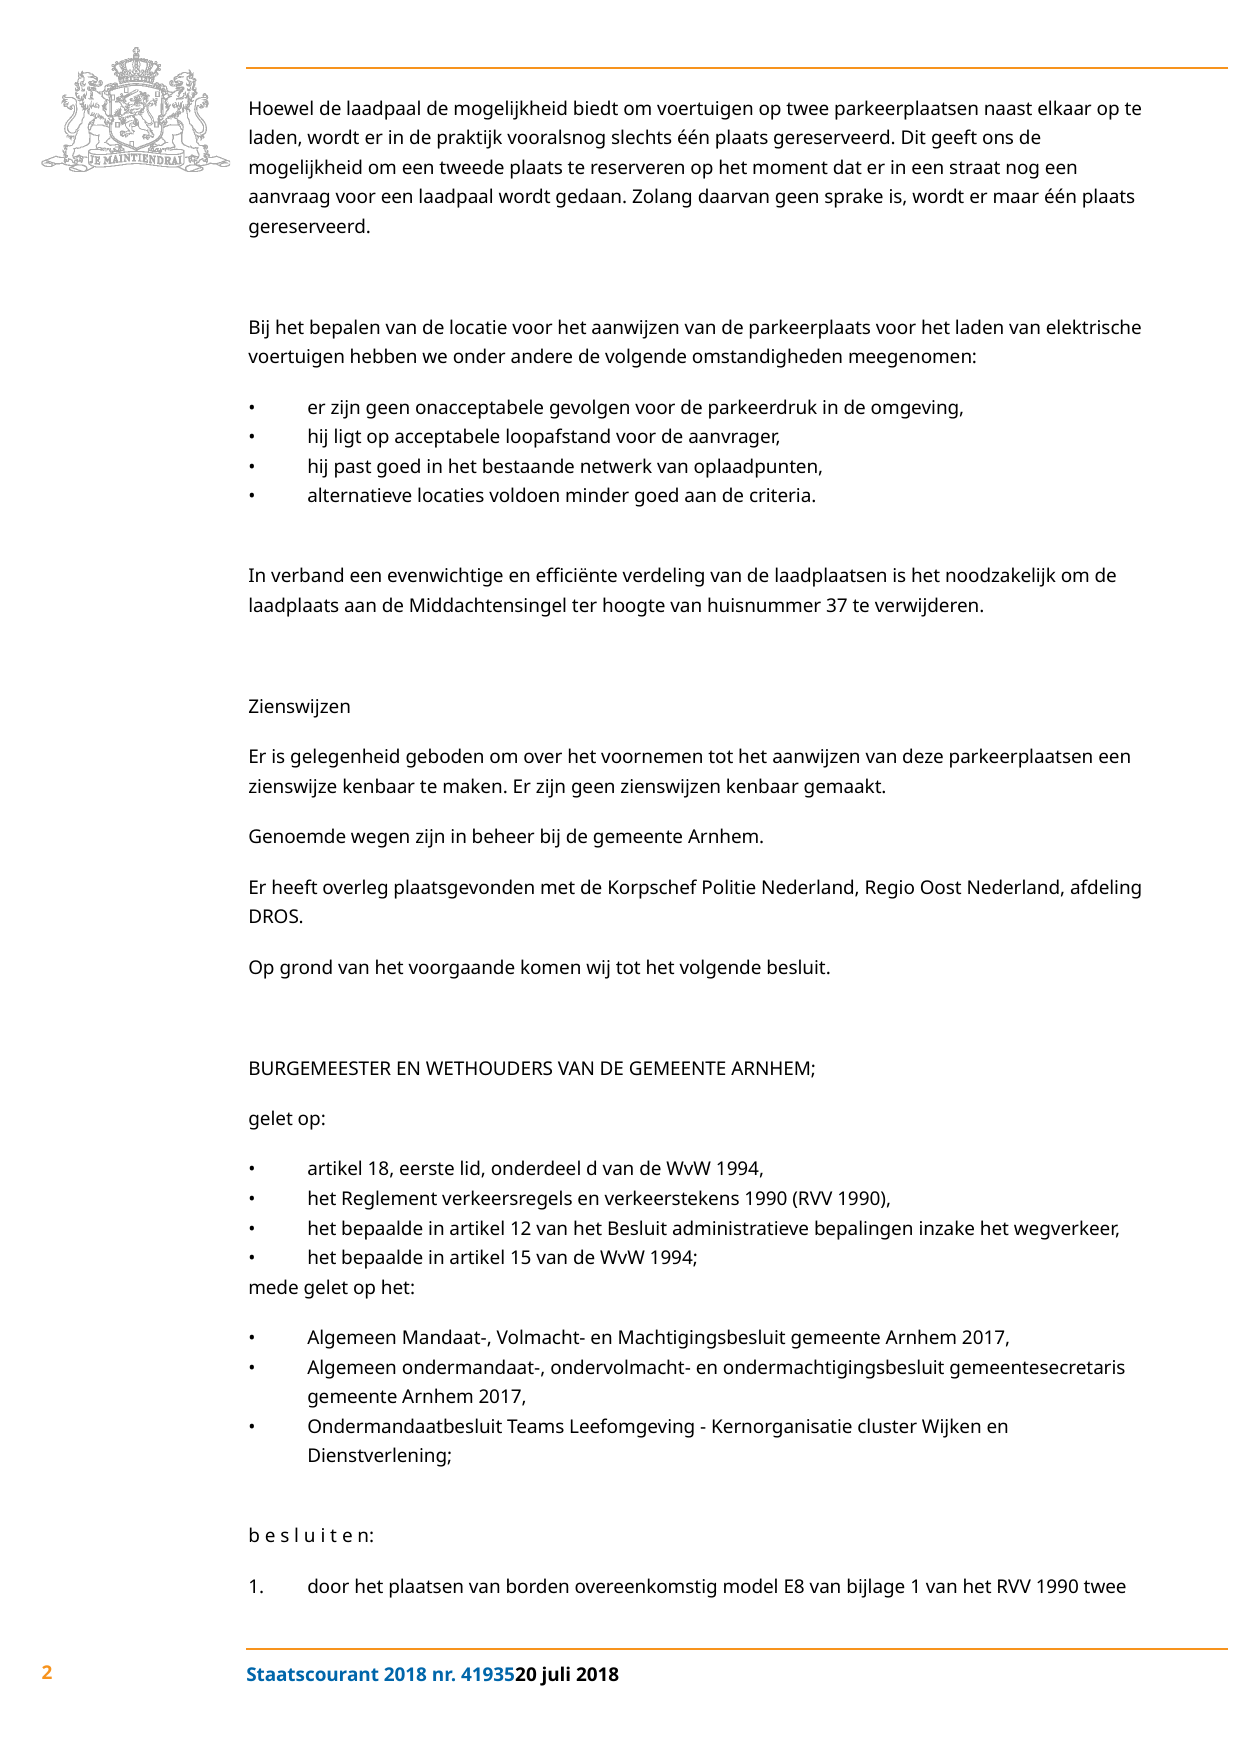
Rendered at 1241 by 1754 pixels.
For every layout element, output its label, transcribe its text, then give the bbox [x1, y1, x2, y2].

text Genoemde wegen zijn in beheer bij de gemeente Arnhem. [248, 823, 1152, 849]
list Ondermandaatbesluit Teams Leefomgeving - Kernorganisatie cluster Wijken en Dienstverlening; [248, 1413, 1152, 1468]
text mede gelet op het: [248, 1274, 1152, 1300]
list alternatieve locaties voldoen minder goed aan de criteria. [248, 483, 1152, 508]
text In verband een evenwichtige en efficiënte verdeling van de laadplaatsen is het noodzakelijk om de laadplaats aan de Middachtensingel ter hoogte van huisnummer 37 te verwijderen. [248, 563, 1152, 618]
text Bij het bepalen van de locatie voor het aanwijzen van de parkeerplaats voor het laden van elektrische voertuigen hebben we onder andere de volgende omstandigheden meegenomen: [248, 314, 1152, 369]
text b e s l u i t e n: [248, 1523, 1152, 1548]
text gelet op: [248, 1105, 1152, 1131]
text Er heeft overleg plaatsgevonden met de Korpschef Politie Nederland, Regio Oost Nederland, afdeling DROS. [248, 874, 1152, 929]
text Zienswijzen [248, 693, 1152, 719]
list Algemeen Mandaat-, Volmacht- en Machtigingsbesluit gemeente Arnhem 2017, [248, 1324, 1152, 1350]
text Hoewel de laadpaal de mogelijkheid biedt om voertuigen op twee parkeerplaatsen naast elkaar op te laden, wordt er in de praktijk vooralsnog slechts één plaats gereserveerd. Dit geeft ons de mogelijkheid om een tweede plaats te reserveren op het moment dat er in een straat nog een aanvraag voor een laadpaal wordt gedaan. Zolang daarvan geen sprake is, wordt er maar één plaats gereserveerd. [248, 95, 1152, 239]
list het bepaalde in artikel 12 van het Besluit administratieve bepalingen inzake het wegverkeer, [248, 1215, 1152, 1241]
list er zijn geen onacceptabele gevolgen voor de parkeerdruk in de omgeving, [248, 394, 1152, 420]
text Er is gelegenheid geboden om over het voornemen tot het aanwijzen van deze parkeerplaatsen een zienswijze kenbaar te maken. Er zijn geen zienswijzen kenbaar gemaakt. [248, 743, 1152, 799]
list hij past goed in het bestaande netwerk van oplaadpunten, [248, 453, 1152, 479]
text BURGEMEESTER EN WETHOUDERS VAN DE GEMEENTE ARNHEM; [248, 1055, 1152, 1081]
list Algemeen ondermandaat-, ondervolmacht- en ondermachtigingsbesluit gemeentesecretaris gemeente Arnhem 2017, [248, 1354, 1152, 1409]
list hij ligt op acceptabele loopafstand voor de aanvrager, [248, 423, 1152, 449]
text Op grond van het voorgaande komen wij tot het volgende besluit. [248, 954, 1152, 980]
list artikel 18, eerste lid, onderdeel d van de WvW 1994, [248, 1156, 1152, 1181]
list door het plaatsen van borden overeenkomstig model E8 van bijlage 1 van het RVV 1990 twee [248, 1573, 1152, 1599]
list het bepaalde in artikel 15 van de WvW 1994; [248, 1244, 1152, 1270]
list het Reglement verkeersregels en verkeerstekens 1990 (RVV 1990), [248, 1185, 1152, 1211]
picture [41, 47, 231, 172]
